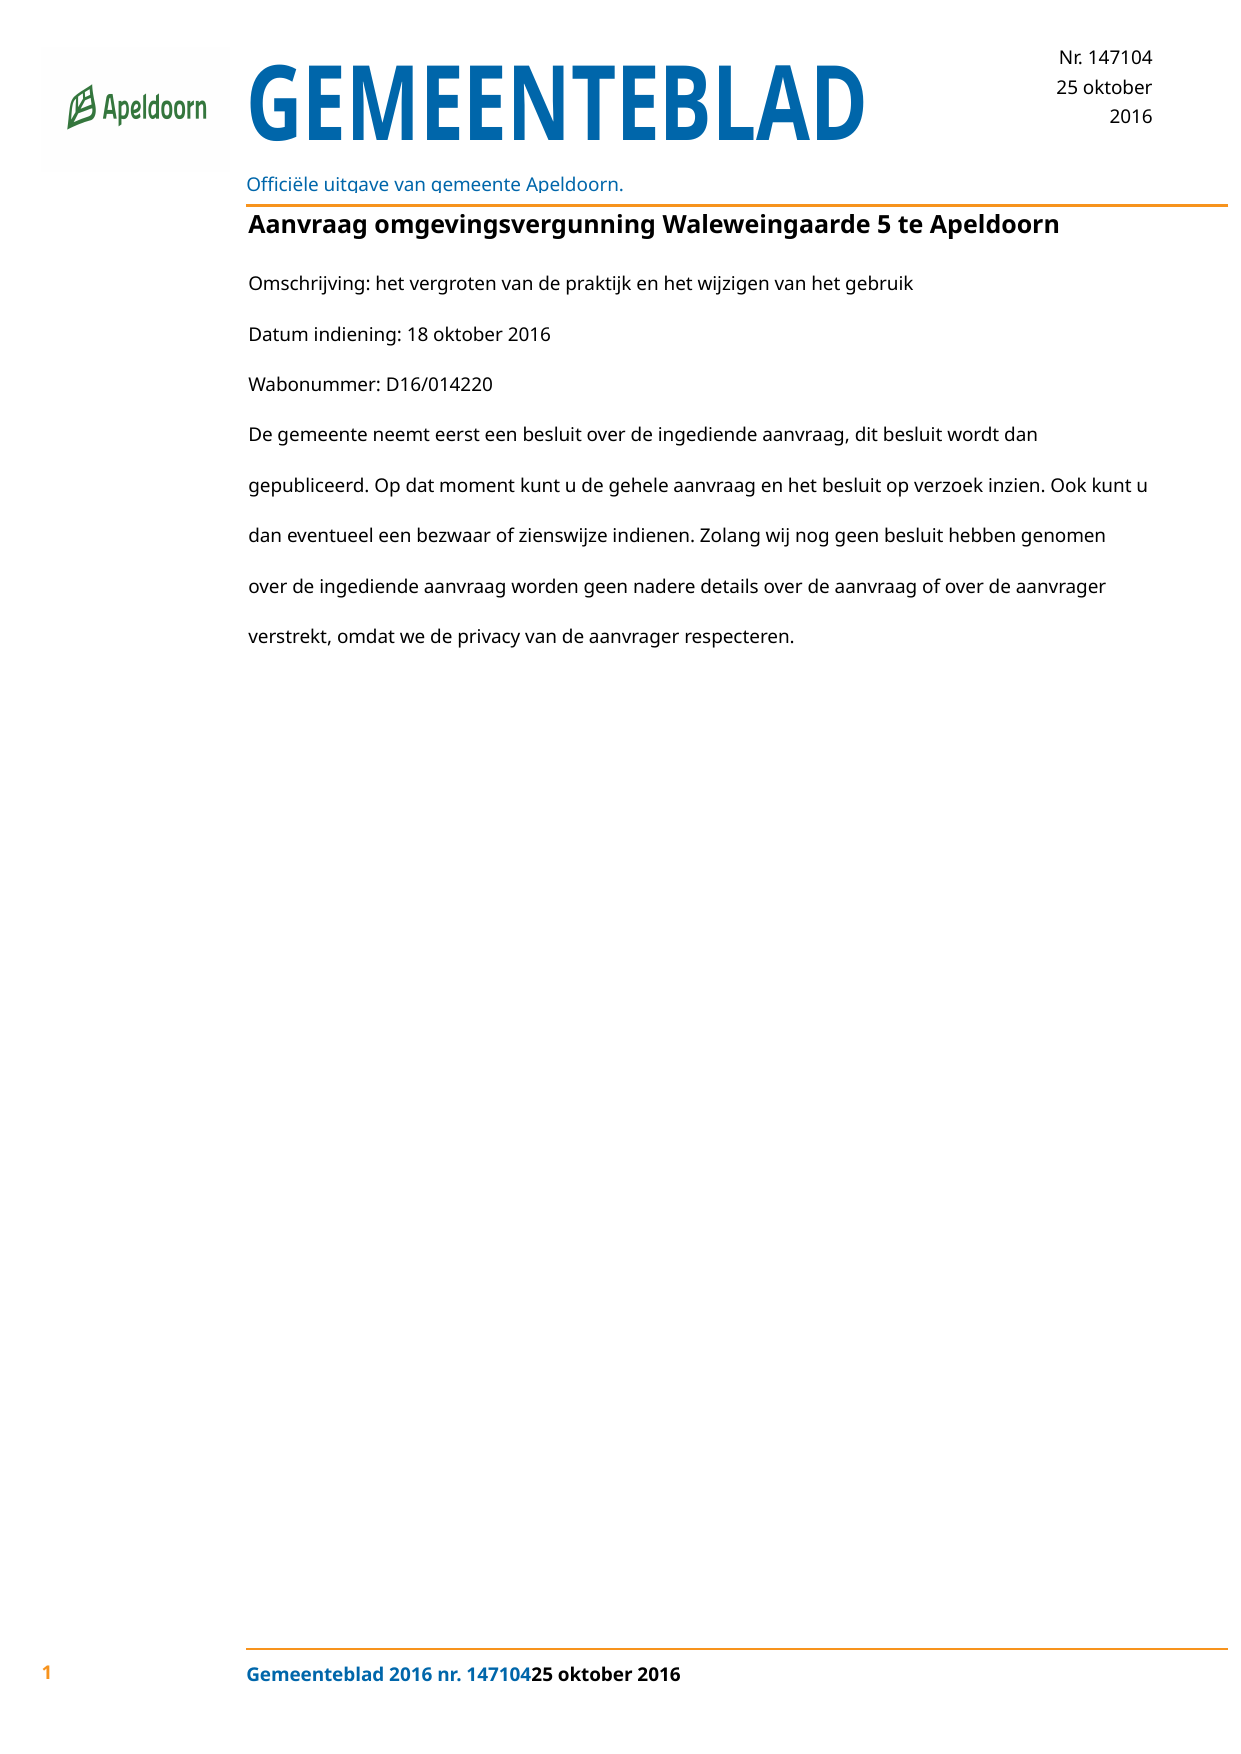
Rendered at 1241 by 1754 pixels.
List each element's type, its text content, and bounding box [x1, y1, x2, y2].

text Wabonummer: D16/014220 [248, 371, 1152, 397]
text verstrekt, omdat we de privacy van de aanvrager respecteren. [248, 623, 1152, 649]
text Aanvraag omgevingsvergunning Waleweingaarde 5 te Apeldoorn [248, 207, 1152, 241]
text over de ingediende aanvraag worden geen nadere details over de aanvraag of over de aanvrager [248, 573, 1152, 598]
picture [41, 47, 231, 172]
text gepubliceerd. Op dat moment kunt u de gehele aanvraag en het besluit op verzoek inzien. Ook kunt u [248, 472, 1152, 498]
text De gemeente neemt eerst een besluit over de ingediende aanvraag, dit besluit wordt dan [248, 422, 1152, 447]
text Datum indiening: 18 oktober 2016 [248, 321, 1152, 346]
text dan eventueel een bezwaar of zienswijze indienen. Zolang wij nog geen besluit hebben genomen [248, 522, 1152, 548]
text Omschrijving: het vergroten van de praktijk en het wijzigen van het gebruik [248, 270, 1152, 296]
